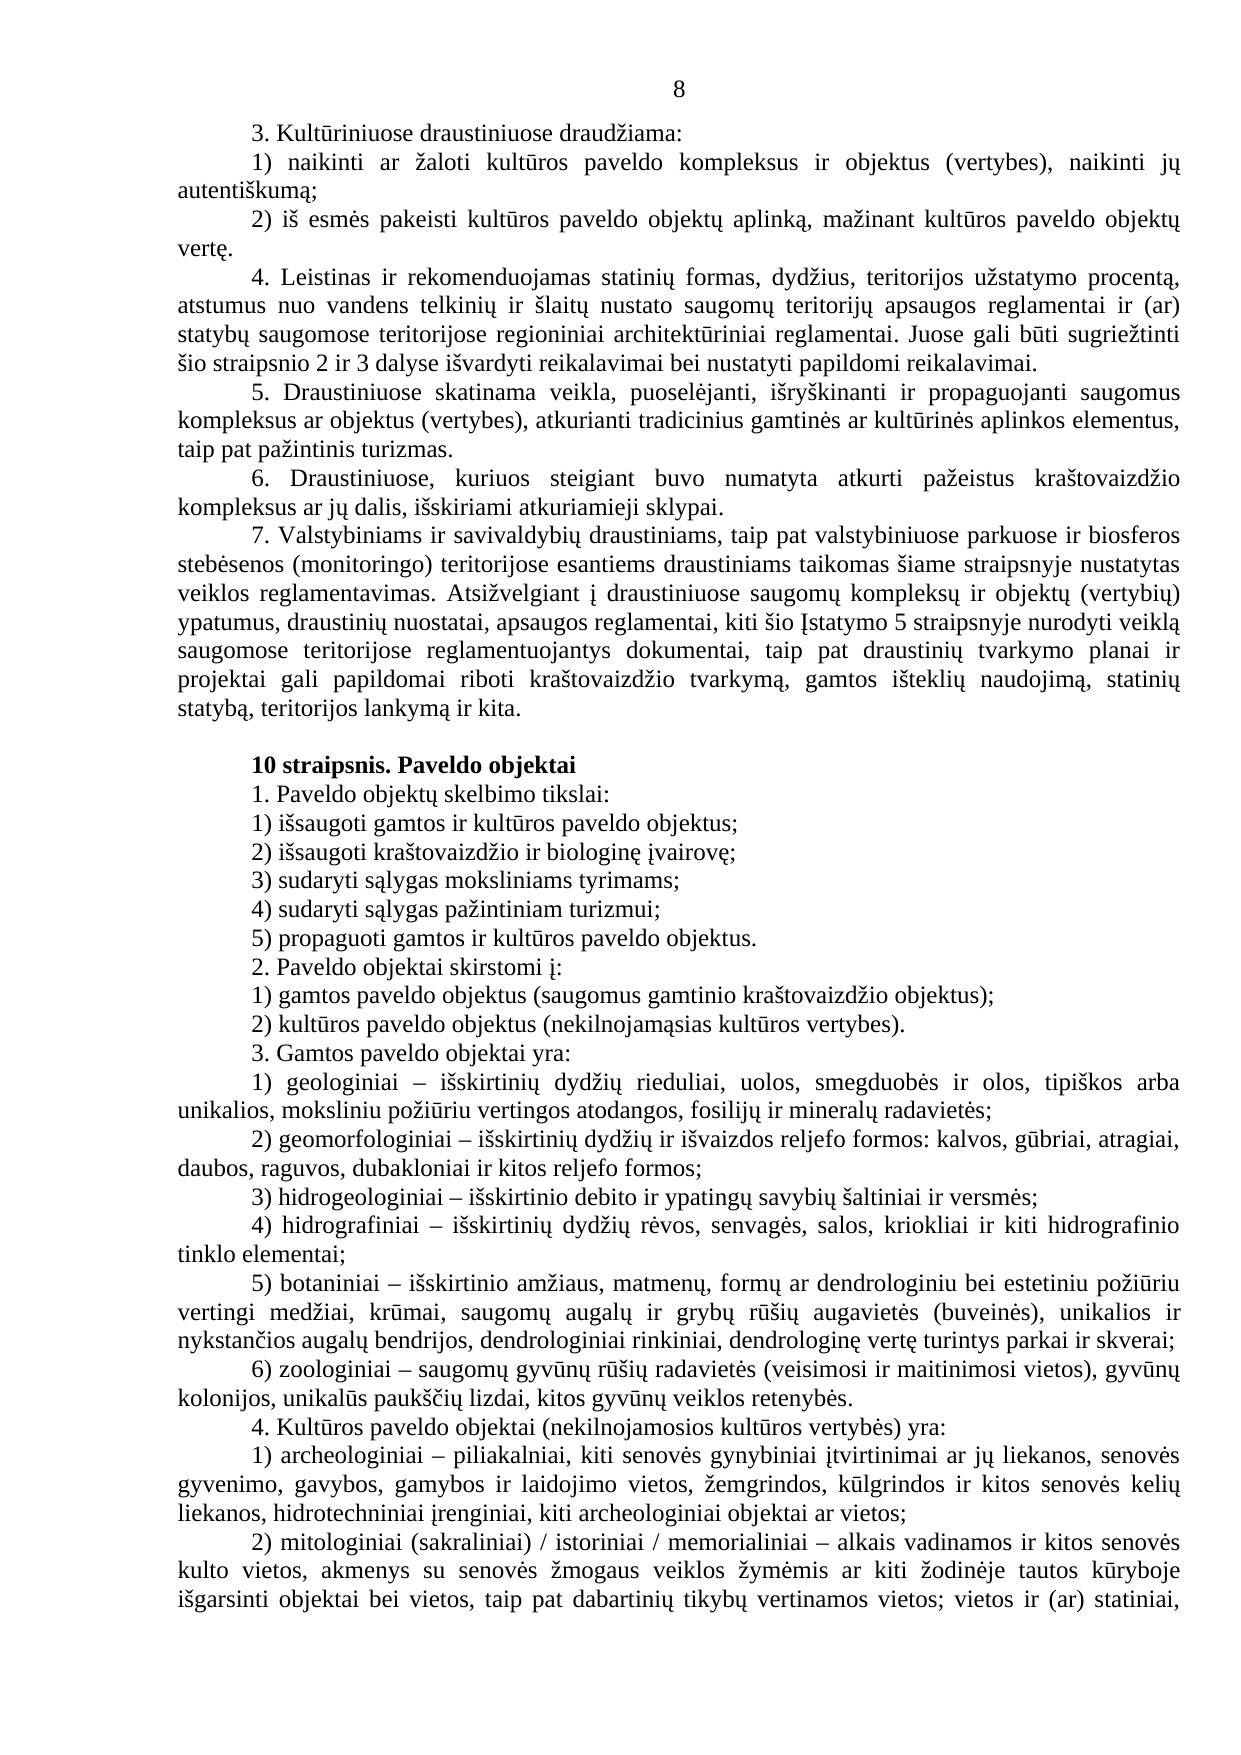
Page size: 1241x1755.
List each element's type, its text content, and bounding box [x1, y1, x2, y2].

text 4) sudaryti sąlygas pažintiniam turizmui; [177, 894, 1181, 923]
text 2) išsaugoti kraštovaizdžio ir biologinę įvairovę; [177, 837, 1181, 866]
text 6. Draustiniuose, kuriuos steigiant buvo numatyta atkurti pažeistus kraštovaizdžio kompleksus ar jų dalis, išskiriami atkuriamieji sklypai. [177, 463, 1181, 521]
text 5) botaniniai – išskirtinio amžiaus, matmenų, formų ar dendrologiniu bei estetiniu požiūriu vertingi medžiai, krūmai, saugomų augalų ir grybų rūšių augavietės (buveinės), unikalios ir nykstančios augalų bendrijos, dendrologiniai rinkiniai, dendrologinę vertę turintys parkai ir skverai; [177, 1268, 1181, 1354]
text 4) hidrografiniai – išskirtinių dydžių rėvos, senvagės, salos, kriokliai ir kiti hidrografinio tinklo elementai; [177, 1211, 1181, 1268]
text 7. Valstybiniams ir savivaldybių draustiniams, taip pat valstybiniuose parkuose ir biosferos stebėsenos (monitoringo) teritorijose esantiems draustiniams taikomas šiame straipsnyje nustatytas veiklos reglamentavimas. Atsižvelgiant į draustiniuose saugomų kompleksų ir objektų (vertybių) ypatumus, draustinių nuostatai, apsaugos reglamentai, kiti šio Įstatymo 5 straipsnyje nurodyti veiklą saugomose teritorijose reglamentuojantys dokumentai, taip pat draustinių tvarkymo planai ir projektai gali papildomai riboti kraštovaizdžio tvarkymą, gamtos išteklių naudojimą, statinių statybą, teritorijos lankymą ir kita. [177, 521, 1181, 722]
text 1) išsaugoti gamtos ir kultūros paveldo objektus; [177, 808, 1181, 837]
text 1) archeologiniai – piliakalniai, kiti senovės gynybiniai įtvirtinimai ar jų liekanos, senovės gyvenimo, gavybos, gamybos ir laidojimo vietos, žemgrindos, kūlgrindos ir kitos senovės kelių liekanos, hidrotechniniai įrenginiai, kiti archeologiniai objektai ar vietos; [177, 1441, 1181, 1527]
text 2) kultūros paveldo objektus (nekilnojamąsias kultūros vertybes). [177, 1009, 1181, 1038]
text 5. Draustiniuose skatinama veikla, puoselėjanti, išryškinanti ir propaguojanti saugomus kompleksus ar objektus (vertybes), atkurianti tradicinius gamtinės ar kultūrinės aplinkos elementus, taip pat pažintinis turizmas. [177, 377, 1181, 463]
text 3) sudaryti sąlygas moksliniams tyrimams; [177, 866, 1181, 894]
text 5) propaguoti gamtos ir kultūros paveldo objektus. [177, 923, 1181, 952]
text 3) hidrogeologiniai – išskirtinio debito ir ypatingų savybių šaltiniai ir versmės; [177, 1182, 1181, 1211]
text 3. Kultūriniuose draustiniuose draudžiama: [177, 118, 1181, 147]
text 3. Gamtos paveldo objektai yra: [177, 1038, 1181, 1067]
text 4. Kultūros paveldo objektai (nekilnojamosios kultūros vertybės) yra: [177, 1412, 1181, 1441]
text 2) geomorfologiniai – išskirtinių dydžių ir išvaizdos reljefo formos: kalvos, gūbriai, atragiai, daubos, raguvos, dubakloniai ir kitos reljefo formos; [177, 1124, 1181, 1182]
text 1) gamtos paveldo objektus (saugomus gamtinio kraštovaizdžio objektus); [177, 981, 1181, 1009]
text 6) zoologiniai – saugomų gyvūnų rūšių radavietės (veisimosi ir maitinimosi vietos), gyvūnų kolonijos, unikalūs paukščių lizdai, kitos gyvūnų veiklos retenybės. [177, 1354, 1181, 1412]
text 2) mitologiniai (sakraliniai) / istoriniai / memorialiniai – alkais vadinamos ir kitos senovės kulto vietos, akmenys su senovės žmogaus veiklos žymėmis ar kiti žodinėje tautos kūryboje išgarsinti objektai bei vietos, taip pat dabartinių tikybų vertinamos vietos; vietos ir (ar) statiniai, [177, 1527, 1181, 1613]
text 2) iš esmės pakeisti kultūros paveldo objektų aplinką, mažinant kultūros paveldo objektų vertę. [177, 204, 1181, 262]
text 4. Leistinas ir rekomenduojamas statinių formas, dydžius, teritorijos užstatymo procentą, atstumus nuo vandens telkinių ir šlaitų nustato saugomų teritorijų apsaugos reglamentai ir (ar) statybų saugomose teritorijose regioniniai architektūriniai reglamentai. Juose gali būti sugriežtinti šio straipsnio 2 ir 3 dalyse išvardyti reikalavimai bei nustatyti papildomi reikalavimai. [177, 262, 1181, 377]
text 2. Paveldo objektai skirstomi į: [177, 952, 1181, 981]
text 1) naikinti ar žaloti kultūros paveldo kompleksus ir objektus (vertybes), naikinti jų autentiškumą; [177, 147, 1181, 204]
text 10 straipsnis. Paveldo objektai [177, 751, 1181, 779]
text 1) geologiniai – išskirtinių dydžių rieduliai, uolos, smegduobės ir olos, tipiškos arba unikalios, moksliniu požiūriu vertingos atodangos, fosilijų ir mineralų radavietės; [177, 1067, 1181, 1124]
text 1. Paveldo objektų skelbimo tikslai: [177, 779, 1181, 808]
